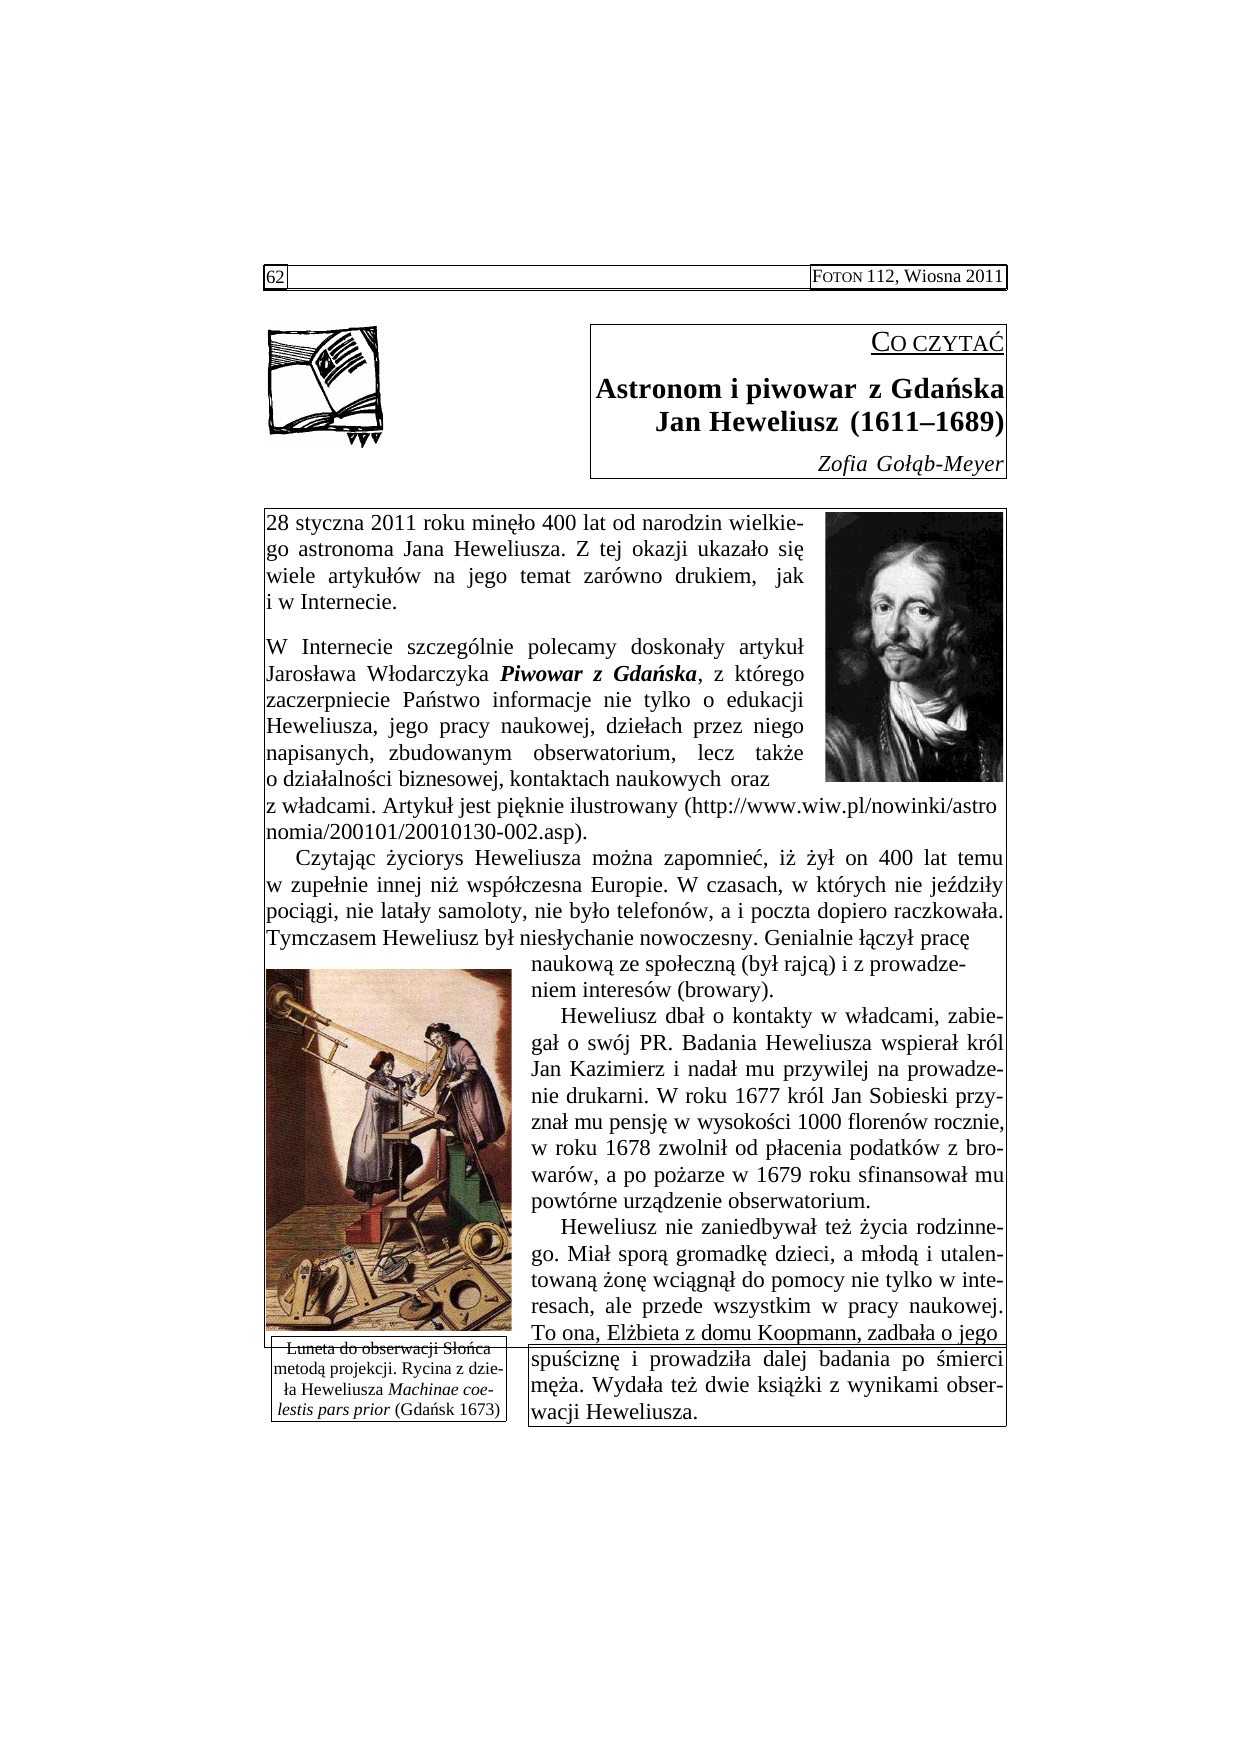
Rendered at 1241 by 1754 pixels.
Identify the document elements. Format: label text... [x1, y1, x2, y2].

text naukową ze społeczną (był rajcą) i z prowadze- niem interesów (browary). [531, 950, 997, 1003]
text Czytając życiorys Heweliusza można zapomnieć, iż żył on 400 lat temu w zupełnie innej niż współczesna Europie. W czasach, w których nie jeździły pociągi, nie latały samoloty, nie było telefonów, a i poczta dopiero raczkowała. Tymczasem Heweliusz był niesłychanie nowoczesny. Genialnie łączył pracę [266, 844, 1005, 950]
text spuściznę i prowadziła dalej badania po śmierci męża. Wydała też dwie książki z wynikami obser- wacji Heweliusza. [530, 1345, 1004, 1424]
text Heweliusz dbał o kontakty w władcami, zabie- gał o swój PR. Badania Heweliusza wspierał król Jan Kazimierz i nadał mu przywilej na prowadze- nie drukarni. W roku 1677 król Jan Sobieski przy- znał mu pensję w wysokości 1000 florenów rocznie, w roku 1678 zwolnił od płacenia podatków z bro- warów, a po pożarze w 1679 roku sfinansował mu powtórne urządzenie obserwatorium. [531, 1003, 1005, 1213]
text CO CZYTAĆ [871, 325, 1006, 358]
text Luneta do obserwacji Słońca metodą projekcji. Rycina z dzie- ła Heweliusza Machinae coe- lestis pars prior (Gdańsk 1673) [273, 1338, 504, 1419]
text W Internecie szczególnie polecamy doskonały artykuł Jarosława Włodarczyka Piwowar z Gdańska, z którego zaczerpniecie Państwo informacje nie tylko o edukacji Heweliusza, jego pracy naukowej, dziełach przez niego napisanych, zbudowanym obserwatorium, lecz także o działalności biznesowej, kontaktach naukowych oraz [266, 633, 805, 792]
text 62 [266, 266, 287, 287]
text Heweliusz nie zaniedbywał też życia rodzinne- go. Miał sporą gromadkę dzieci, a młodą i utalen- towaną żonę wciągnął do pomocy nie tylko w inte- resach, ale przede wszystkim w pracy naukowej. To ona, Elżbieta z domu Koopmann, zadbała o jego [531, 1213, 1005, 1344]
picture [825, 512, 1004, 782]
text 28 styczna 2011 roku minęło 400 lat od narodzin wielkie- go astronoma Jana Heweliusza. Z tej okazji ukazało się wiele artykułów na jego temat zarówno drukiem, jak i w Internecie. [266, 509, 805, 614]
text Astronom i piwowar z Gdańska Jan Heweliusz (1611–1689) [592, 371, 1005, 438]
text FOTON 112, Wiosna 2011 [812, 266, 1006, 287]
text Zofia Gołąb-Meyer [591, 450, 1004, 476]
picture [267, 326, 384, 448]
text z władcami. Artykuł jest pięknie ilustrowany (http://www.wiw.pl/nowinki/astro nomia/200101/20010130-002.asp). [266, 792, 997, 844]
picture [265, 969, 512, 1331]
